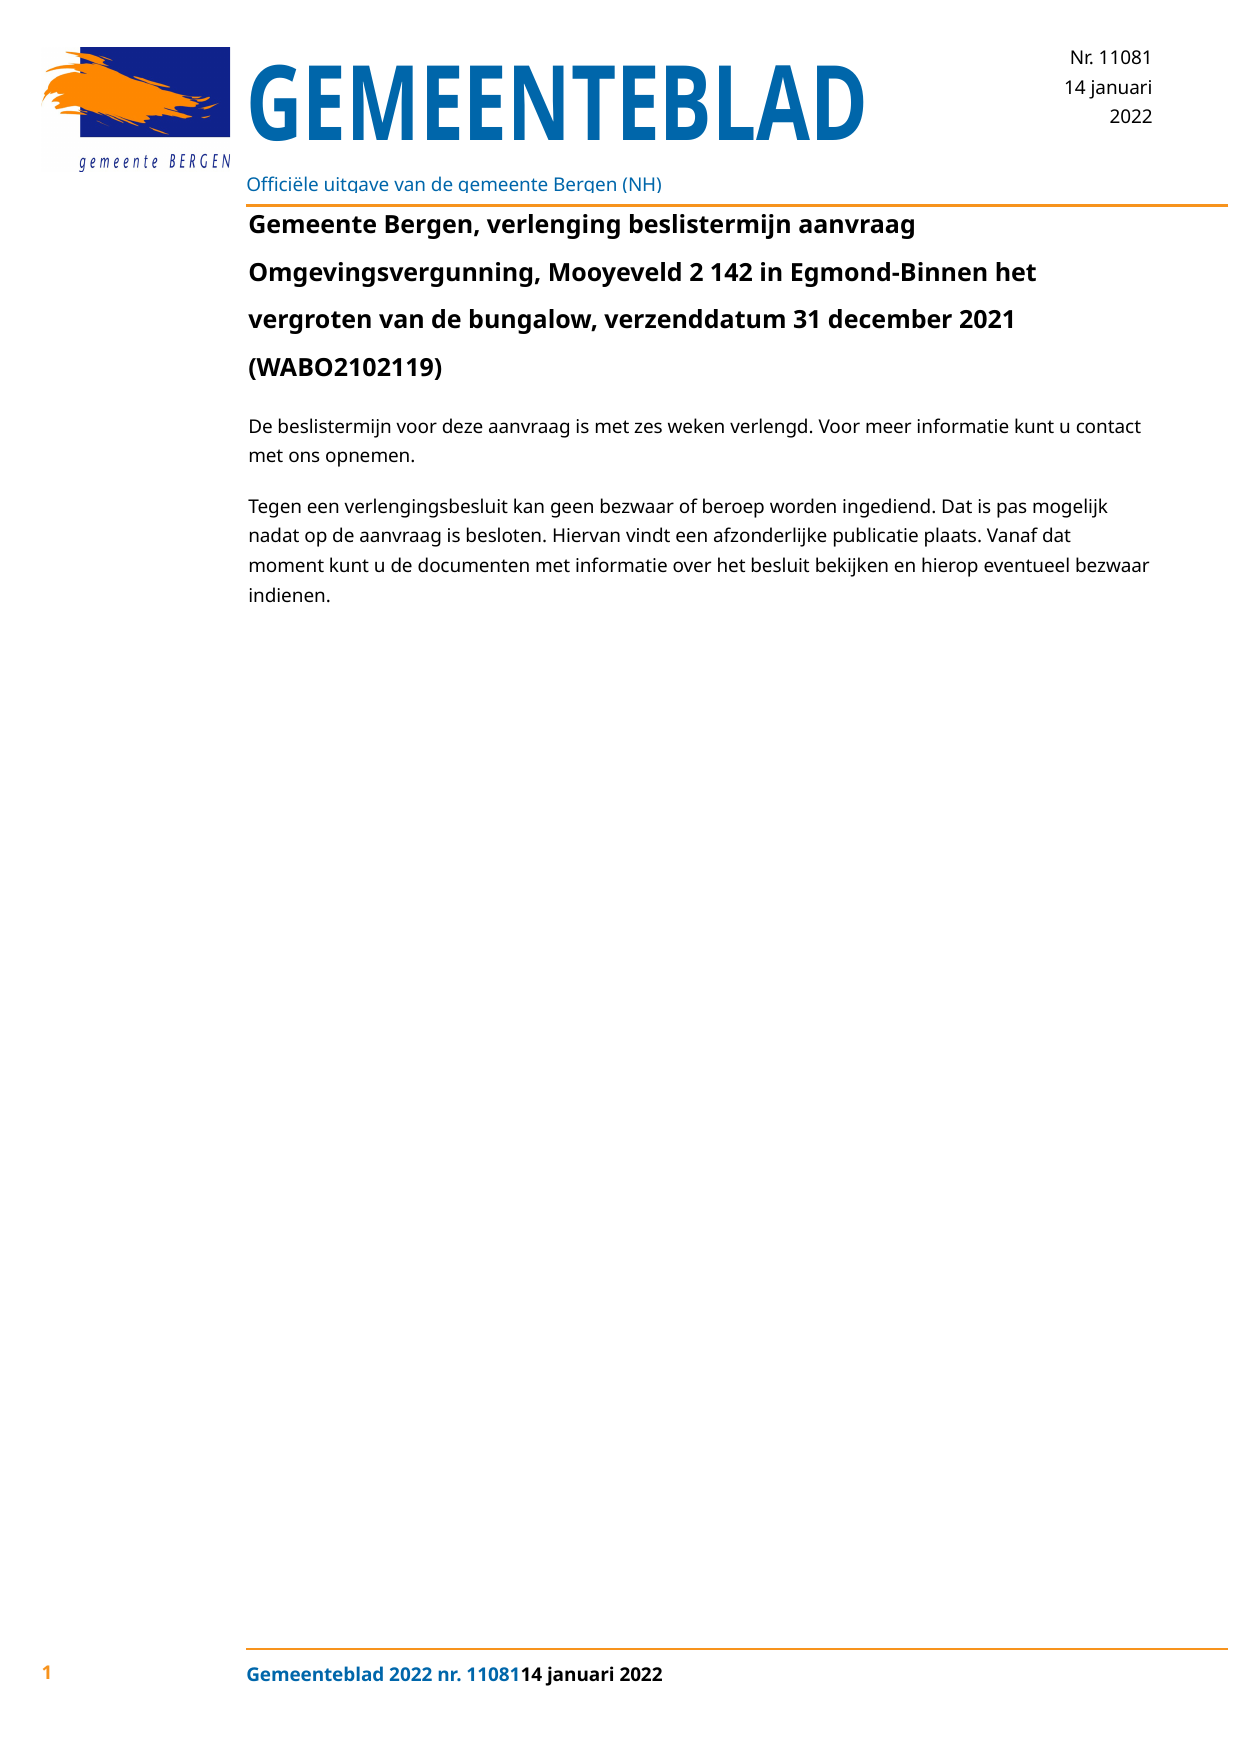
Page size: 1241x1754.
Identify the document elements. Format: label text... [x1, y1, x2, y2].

text Tegen een verlengingsbesluit kan geen bezwaar of beroep worden ingediend. Dat is pas mogelijk nadat op de aanvraag is besloten. Hiervan vindt een afzonderlijke publicatie plaats. Vanaf dat moment kunt u de documenten met informatie over het besluit bekijken en hierop eventueel bezwaar indienen. [248, 493, 1152, 608]
text De beslistermijn voor deze aanvraag is met zes weken verlengd. Voor meer informatie kunt u contact met ons opnemen. [248, 413, 1152, 468]
text Gemeente Bergen, verlenging beslistermijn aanvraag Omgevingsvergunning, Mooyeveld 2 142 in Egmond-Binnen het vergroten van de bungalow, verzenddatum 31 december 2021 (WABO2102119) [248, 207, 1152, 384]
picture [41, 47, 231, 172]
